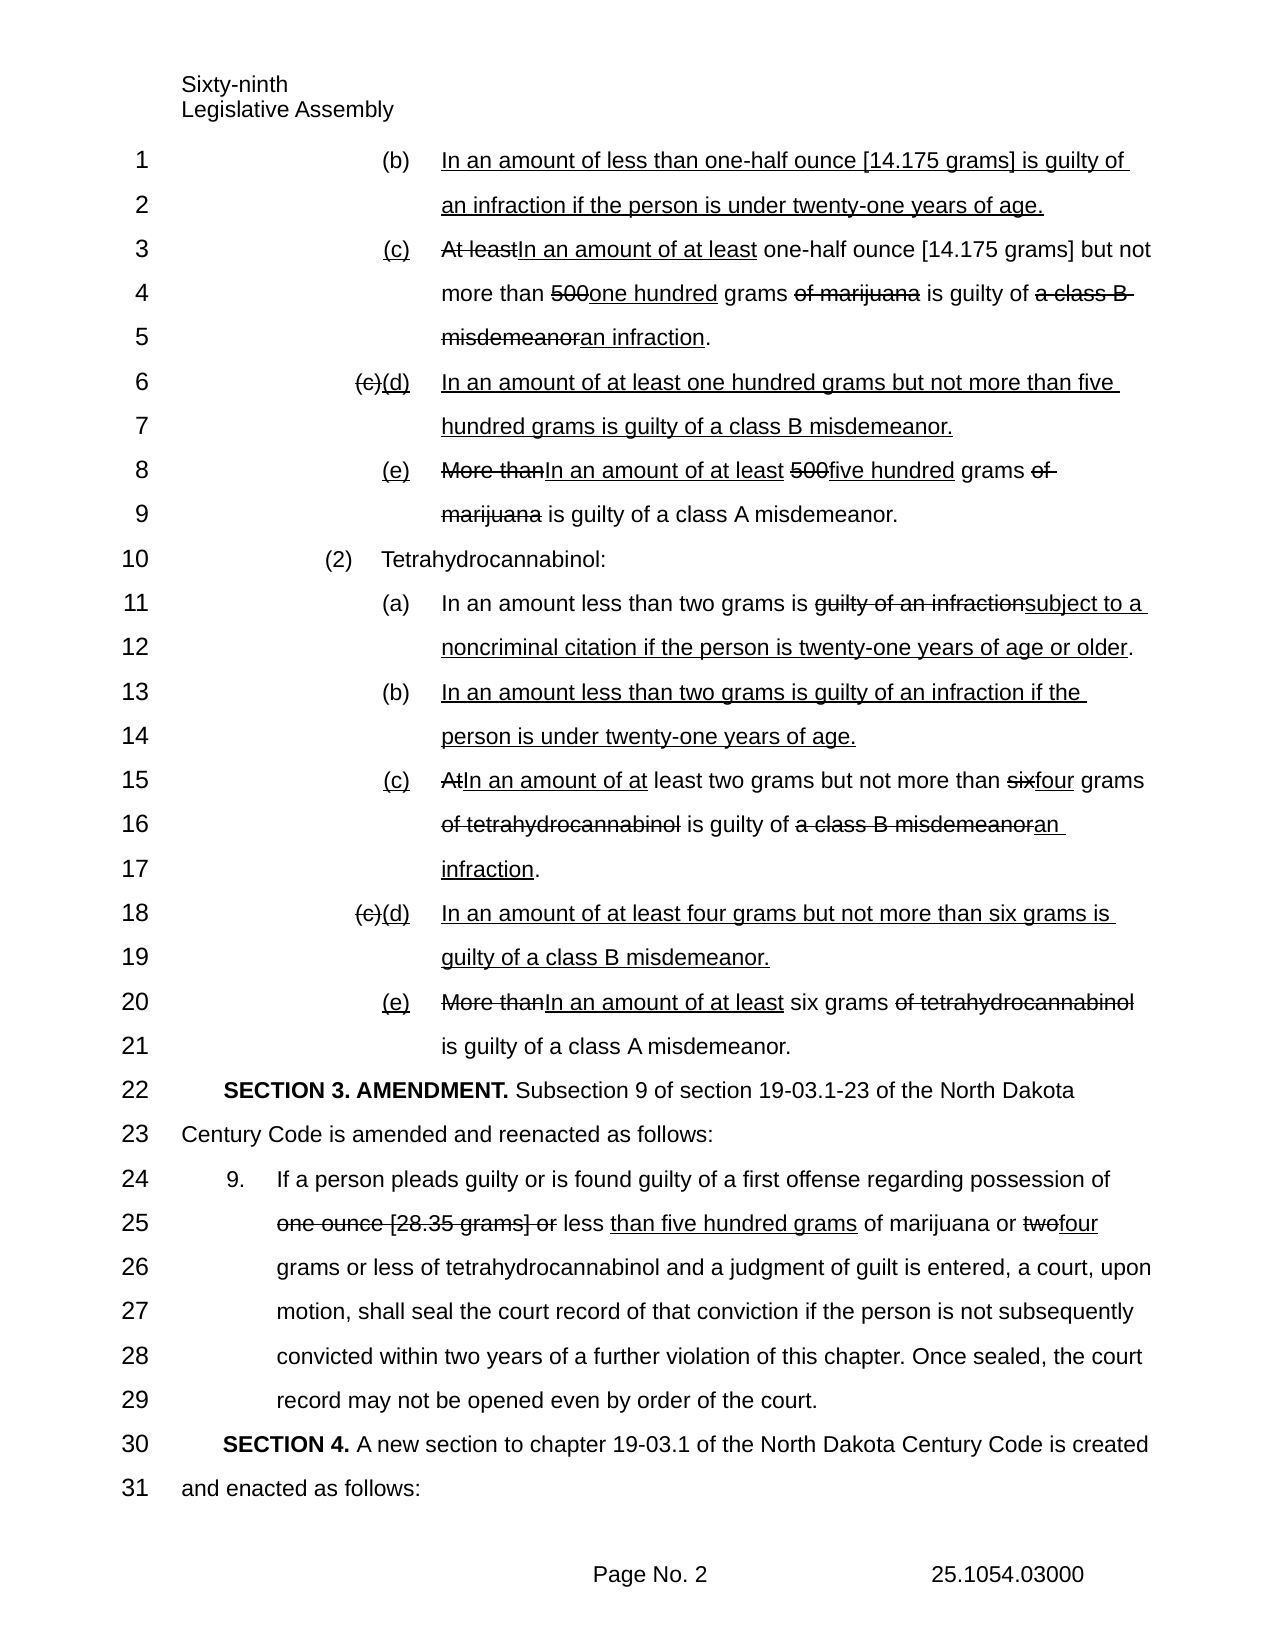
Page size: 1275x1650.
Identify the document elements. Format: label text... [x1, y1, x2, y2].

text (c) AtIn an amount of at least two grams but not more than sixfour grams of tetrahydrocannabinol is guilty of a class B misdemeanoran infraction. [181, 753, 1154, 886]
text (2) Tetrahydrocannabinol: [181, 532, 1154, 576]
text (c) At leastIn an amount of at least one‑half ounce [14.175 grams] but not more than 500one hundred grams of marijuana is guilty of a class B misdemeanoran infraction. [181, 222, 1154, 355]
text 9. If a person pleads guilty or is found guilty of a first offense regarding possession of one ounce [28.35 grams] or less than five hundred grams of marijuana or twofour grams or less of tetrahydrocannabinol and a judgment of guilt is entered, a court, upon motion, shall seal the court record of that conviction if the person is not subsequently convicted within two years of a further violation of this chapter. Once sealed, the court record may not be opened even by order of the court. [181, 1152, 1154, 1417]
text (c)(d) In an amount of at least four grams but not more than six grams is guilty of a class B misdemeanor. [181, 886, 1154, 974]
text SECTION 4. A new section to chapter 19‑03.1 of the North Dakota Century Code is created and enacted as follows: [181, 1417, 1154, 1506]
text SECTION 3. AMENDMENT. Subsection 9 of section 19‑03.1‑23 of the North Dakota Century Code is amended and reenacted as follows: [181, 1063, 1154, 1152]
text (e) More thanIn an amount of at least six grams of tetrahydrocannabinol is guilty of a class A misdemeanor. [181, 974, 1154, 1063]
text (b) In an amount of less than one‑half ounce [14.175 grams] is guilty of an infraction if the person is under twenty‑one years of age. [181, 133, 1154, 222]
text (b) In an amount less than two grams is guilty of an infraction if the person is under twenty‑one years of age. [181, 664, 1154, 753]
text (c)(d) In an amount of at least one hundred grams but not more than five hundred grams is guilty of a class B misdemeanor. [181, 355, 1154, 443]
text (a) In an amount less than two grams is guilty of an infractionsubject to a noncriminal citation if the person is twenty‑one years of age or older. [181, 576, 1154, 664]
text (e) More thanIn an amount of at least 500five hundred grams of marijuana is guilty of a class A misdemeanor. [181, 443, 1154, 532]
